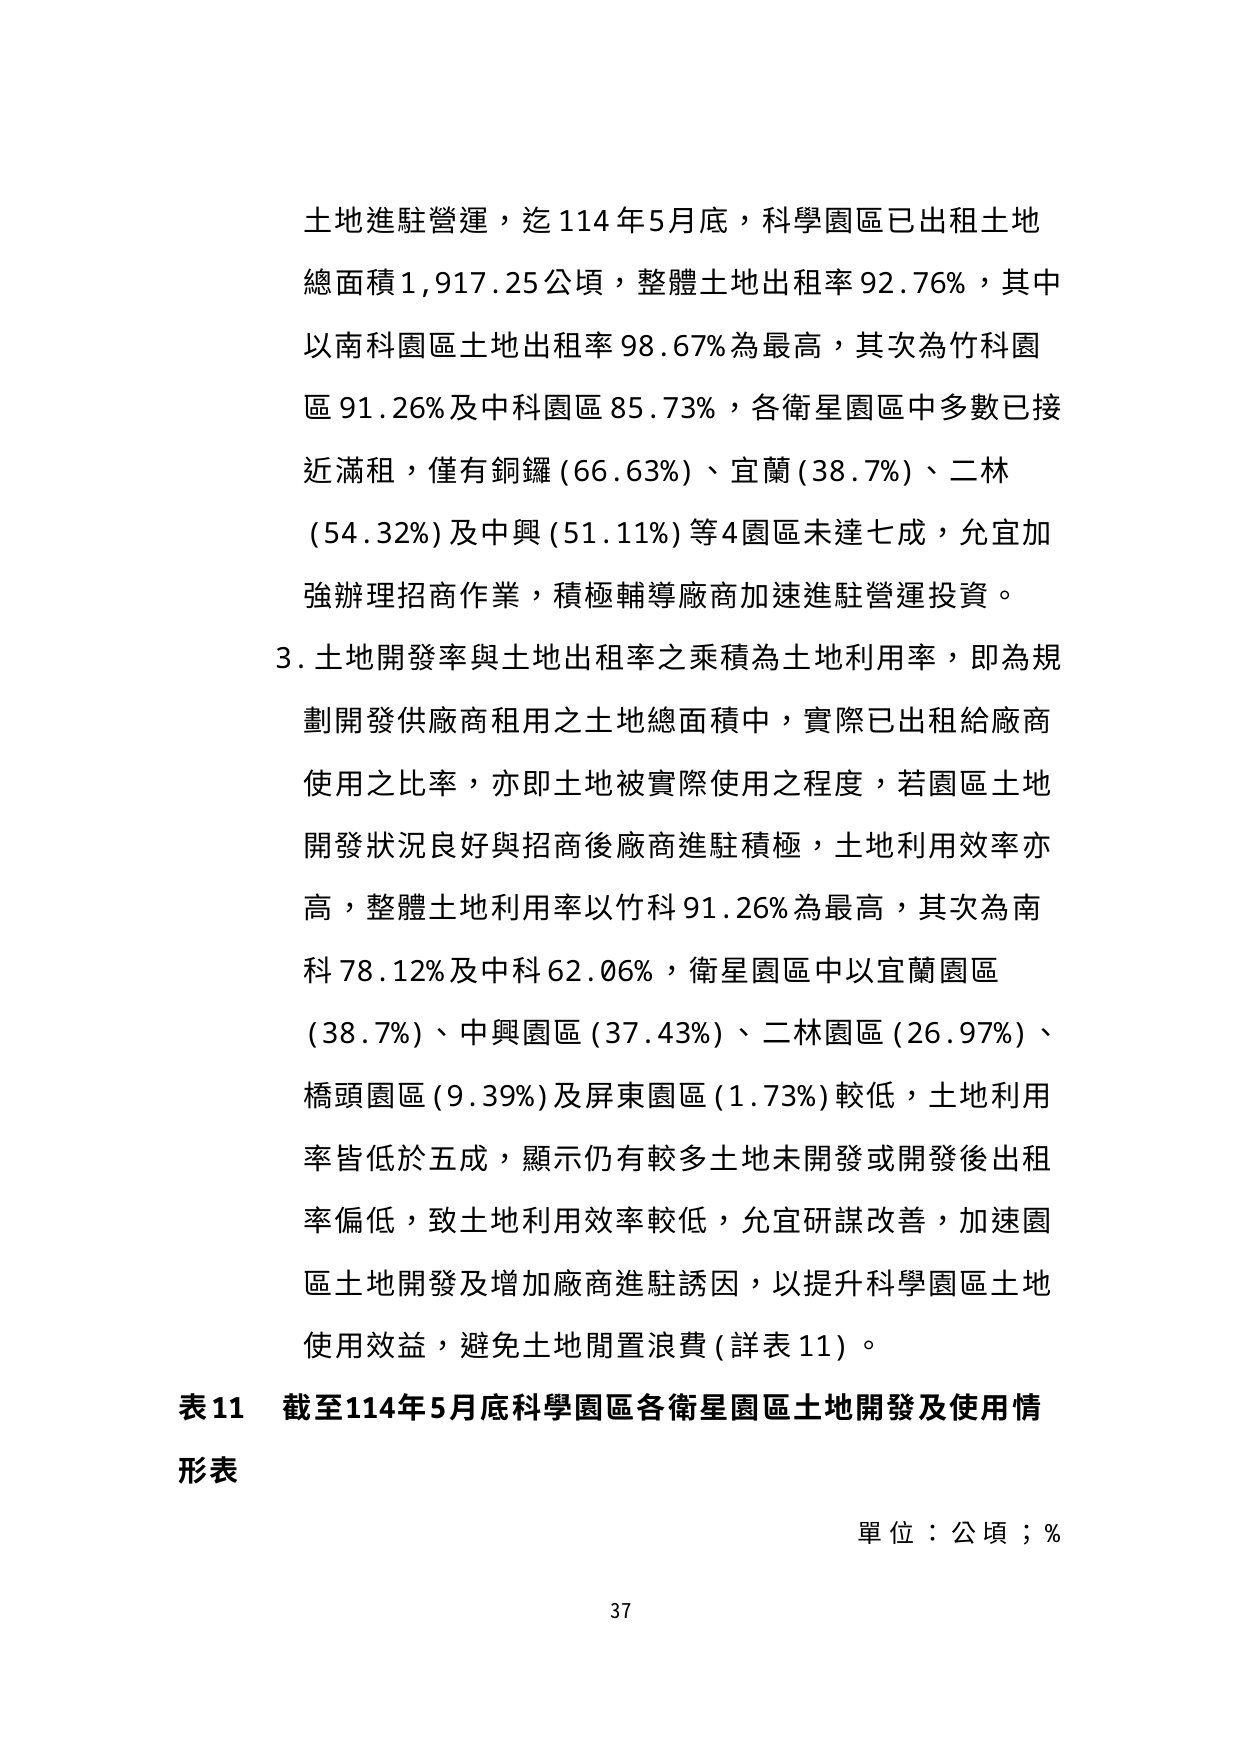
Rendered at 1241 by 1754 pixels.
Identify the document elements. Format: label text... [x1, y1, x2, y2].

text 3.土地開發率與土地出租率之乘積為土地利用率，即為規劃開發供廠商租用之土地總面積中，實際已出租給廠商使用之比率，亦即土地被實際使用之程度，若園區土地開發狀況良好與招商後廠商進駐積極，土地利用效率亦高，整體土地利用率以竹科91.26%為最高，其次為南科78.12%及中科62.06%，衛星園區中以宜蘭園區(38.7%)、中興園區(37.43%)、二林園區(26.97%)、橋頭園區(9.39%)及屏東園區(1.73%)較低，土地利用率皆低於五成，顯示仍有較多土地未開發或開發後出租率偏低，致土地利用效率較低，允宜研謀改善，加速園區土地開發及增加廠商進駐誘因，以提升科學園區土地使用效益，避免土地閒置浪費(詳表11)。 [266, 615, 1063, 1365]
text 單位：公頃；% [177, 1490, 1063, 1552]
text 表11 截至114年5月底科學園區各衛星園區土地開發及使用情形表 [177, 1365, 1063, 1490]
text 土地進駐營運，迄114年5月底，科學園區已出租土地總面積1,917.25公頃，整體土地出租率92.76%，其中以南科園區土地出租率98.67%為最高，其次為竹科園區91.26%及中科園區85.73%，各衛星園區中多數已接近滿租，僅有銅鑼(66.63%)、宜蘭(38.7%)、二林(54.32%)及中興(51.11%)等4園區未達七成，允宜加強辦理招商作業，積極輔導廠商加速進駐營運投資。 [266, 177, 1063, 615]
